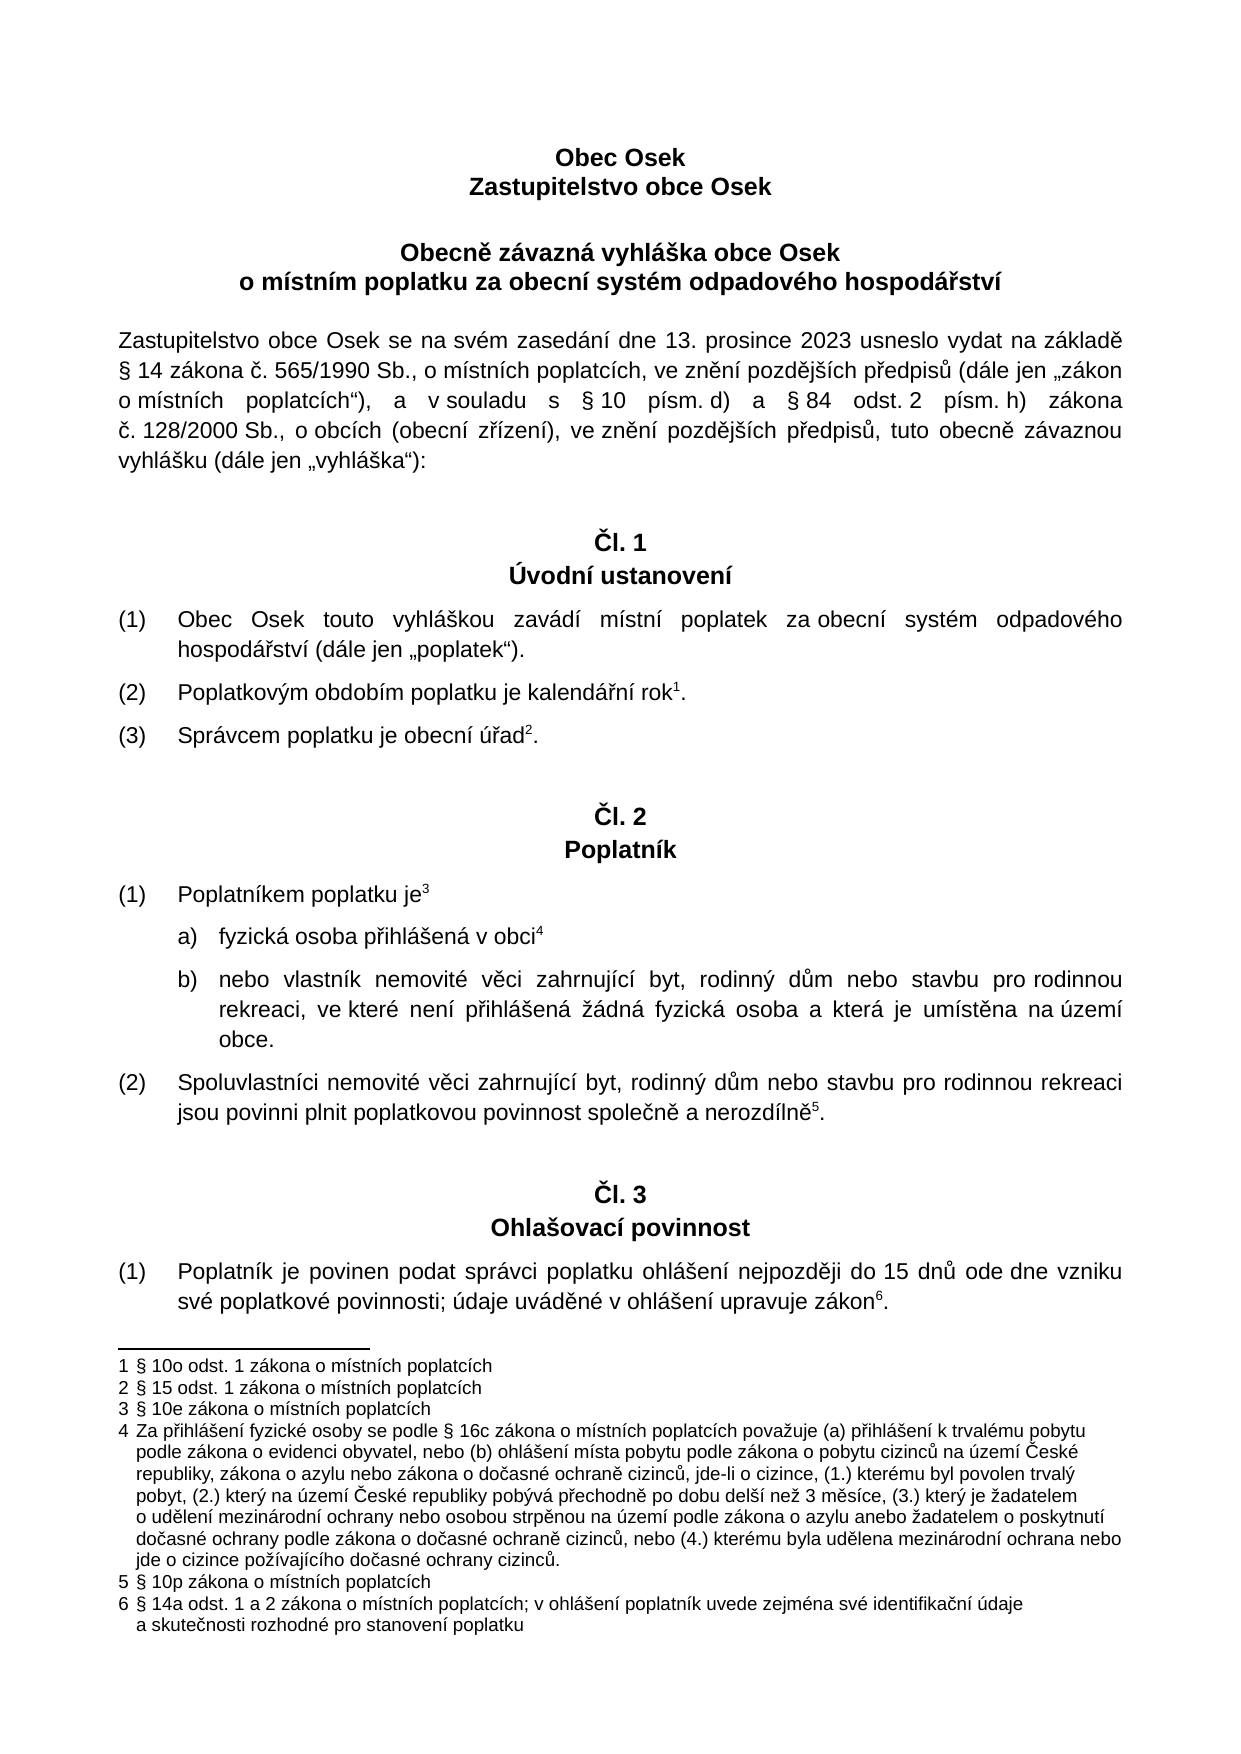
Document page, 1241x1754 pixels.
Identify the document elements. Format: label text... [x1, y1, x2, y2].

list § 14a odst. 1 a 2 zákona o místních poplatcích; v ohlášení poplatník uvede zejména své identifikační údaje a skutečnosti rozhodné pro stanovení poplatku [118, 1592, 1122, 1635]
subtitle Čl. 3 Ohlašovací povinnost [118, 1179, 1122, 1241]
list Poplatník je povinen podat správci poplatku ohlášení nejpozději do 15 dnů ode dne vzniku své poplatkové povinnosti; údaje uváděné v ohlášení upravuje zákon. [118, 1258, 1122, 1315]
list fyzická osoba přihlášená v obci [177, 923, 1122, 950]
list Za přihlášení fyzické osoby se podle § 16c zákona o místních poplatcích považuje (a) přihlášení k trvalému pobytu podle zákona o evidenci obyvatel, nebo (b) ohlášení místa pobytu podle zákona o pobytu cizinců na území České republiky, zákona o azylu nebo zákona o dočasné ochraně cizinců, jde-li o cizince, (1.) kterému byl povolen trvalý pobyt, (2.) který na území České republiky pobývá přechodně po dobu delší než 3 měsíce, (3.) který je žadatelem o udělení mezinárodní ochrany nebo osobou strpěnou na území podle zákona o azylu anebo žadatelem o poskytnutí dočasné ochrany podle zákona o dočasné ochraně cizinců, nebo (4.) kterému byla udělena mezinárodní ochrana nebo jde o cizince požívajícího dočasné ochrany cizinců. [118, 1420, 1122, 1571]
list Obec Osek touto vyhláškou zavádí místní poplatek za obecní systém odpadového hospodářství (dále jen „poplatek“). [118, 606, 1122, 663]
subtitle Čl. 2 Poplatník [118, 802, 1122, 864]
list Poplatkovým obdobím poplatku je kalendářní rok. [118, 679, 1122, 706]
list § 15 odst. 1 zákona o místních poplatcích [118, 1377, 1122, 1398]
list nebo vlastník nemovité věci zahrnující byt, rodinný dům nebo stavbu pro rodinnou rekreaci, ve které není přihlášená žádná fyzická osoba a která je umístěna na území obce. [177, 966, 1122, 1053]
subtitle Čl. 1 Úvodní ustanovení [118, 528, 1122, 589]
title Obec Osek Zastupitelstvo obce Osek [118, 143, 1122, 201]
list § 10o odst. 1 zákona o místních poplatcích [118, 1355, 1122, 1377]
list Spoluvlastníci nemovité věci zahrnující byt, rodinný dům nebo stavbu pro rodinnou rekreaci jsou povinni plnit poplatkovou povinnost společně a nerozdílně. [118, 1069, 1122, 1126]
list § 10p zákona o místních poplatcích [118, 1571, 1122, 1592]
subtitle Obecně závazná vyhláška obce Osek o místním poplatku za obecní systém odpadového hospodářství [118, 238, 1122, 295]
text Zastupitelstvo obce Osek se na svém zasedání dne 13. prosince 2023 usneslo vydat na základě § 14 zákona č. 565/1990 Sb., o místních poplatcích, ve znění pozdějších předpisů (dále jen „zákon o místních poplatcích“), a v souladu s § 10 písm. d) a § 84 odst. 2 písm. h) zákona č. 128/2000 Sb., o obcích (obecní zřízení), ve znění pozdějších předpisů, tuto obecně závaznou vyhlášku (dále jen „vyhláška“): [118, 327, 1122, 474]
list Poplatníkem poplatku je [118, 881, 1122, 907]
list § 10e zákona o místních poplatcích [118, 1398, 1122, 1420]
list Správcem poplatku je obecní úřad. [118, 722, 1122, 748]
